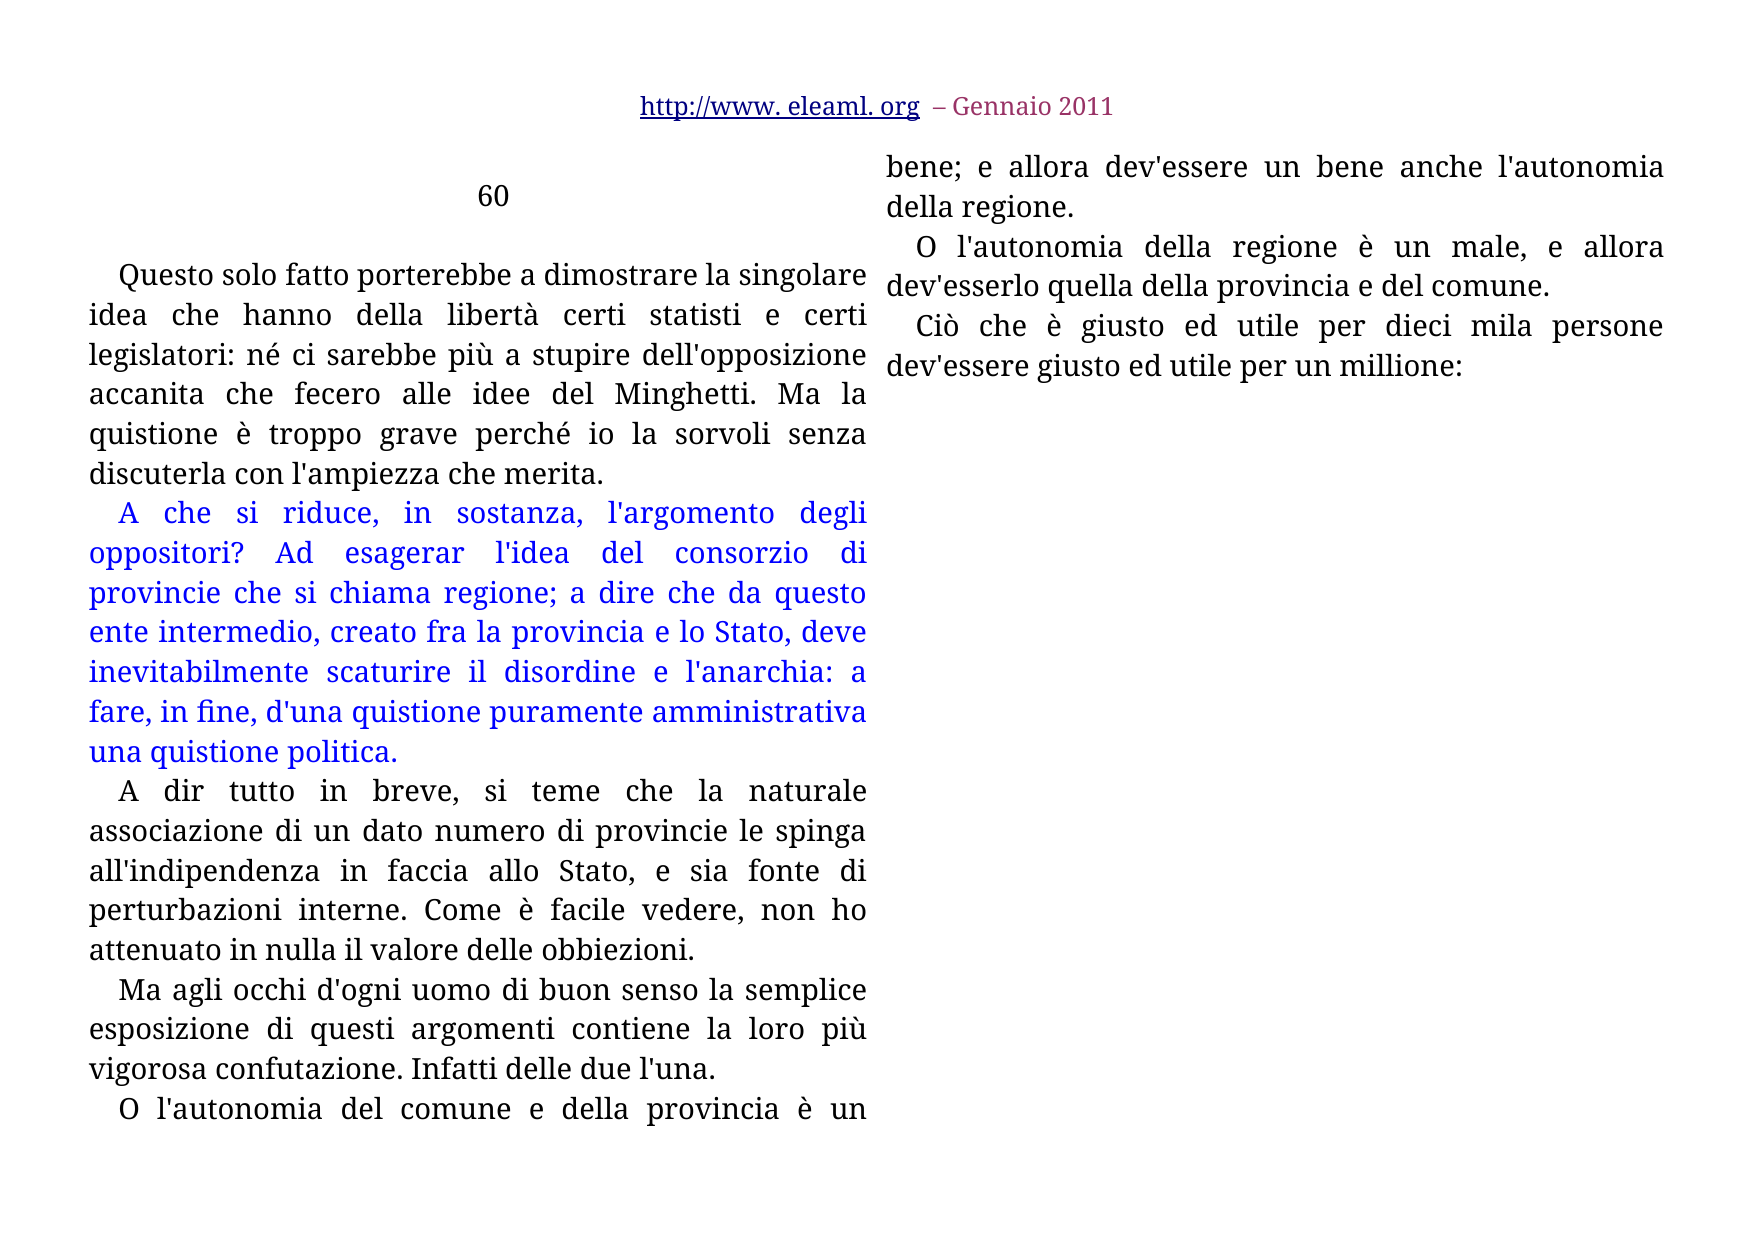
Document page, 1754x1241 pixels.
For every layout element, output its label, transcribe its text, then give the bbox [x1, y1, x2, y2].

text 60 [88, 175, 868, 215]
text O l'autonomia del comune e della provincia è un [88, 1088, 868, 1128]
text bene; e allora dev'essere un bene anche l'autonomia della regione. [886, 146, 1665, 226]
text Ciò che è giusto ed utile per dieci mila persone dev'essere giusto ed utile per un millione: [886, 305, 1665, 384]
text Questo solo fatto porterebbe a dimostrare la singolare idea che hanno della libertà certi statisti e certi legislatori: né ci sarebbe più a stupire dell'opposizione accanita che fecero alle idee del Minghetti. Ma la quistione è troppo grave perché io la sorvoli senza discuterla con l'ampiezza che merita. [88, 254, 868, 493]
text A che si riduce, in sostanza, l'argomento degli oppositori? Ad esagerar l'idea del consorzio di provincie che si chiama regione; a dire che da questo ente intermedio, creato fra la provincia e lo Stato, deve inevitabilmente scaturire il disordine e l'anarchia: a fare, in fine, d'una quistione puramente amministrativa una quistione politica. [88, 493, 868, 771]
text A dir tutto in breve, si teme che la naturale associazione di un dato numero di provincie le spinga all'indipendenza in faccia allo Stato, e sia fonte di perturbazioni interne. Come è facile vedere, non ho attenuato in nulla il valore delle obbiezioni. [88, 771, 868, 969]
text O l'autonomia della regione è un male, e allora dev'esserlo quella della provincia e del comune. [886, 226, 1665, 305]
text Ma agli occhi d'ogni uomo di buon senso la semplice esposizione di questi argomenti contiene la loro più vigorosa confutazione. Infatti delle due l'una. [88, 969, 868, 1088]
